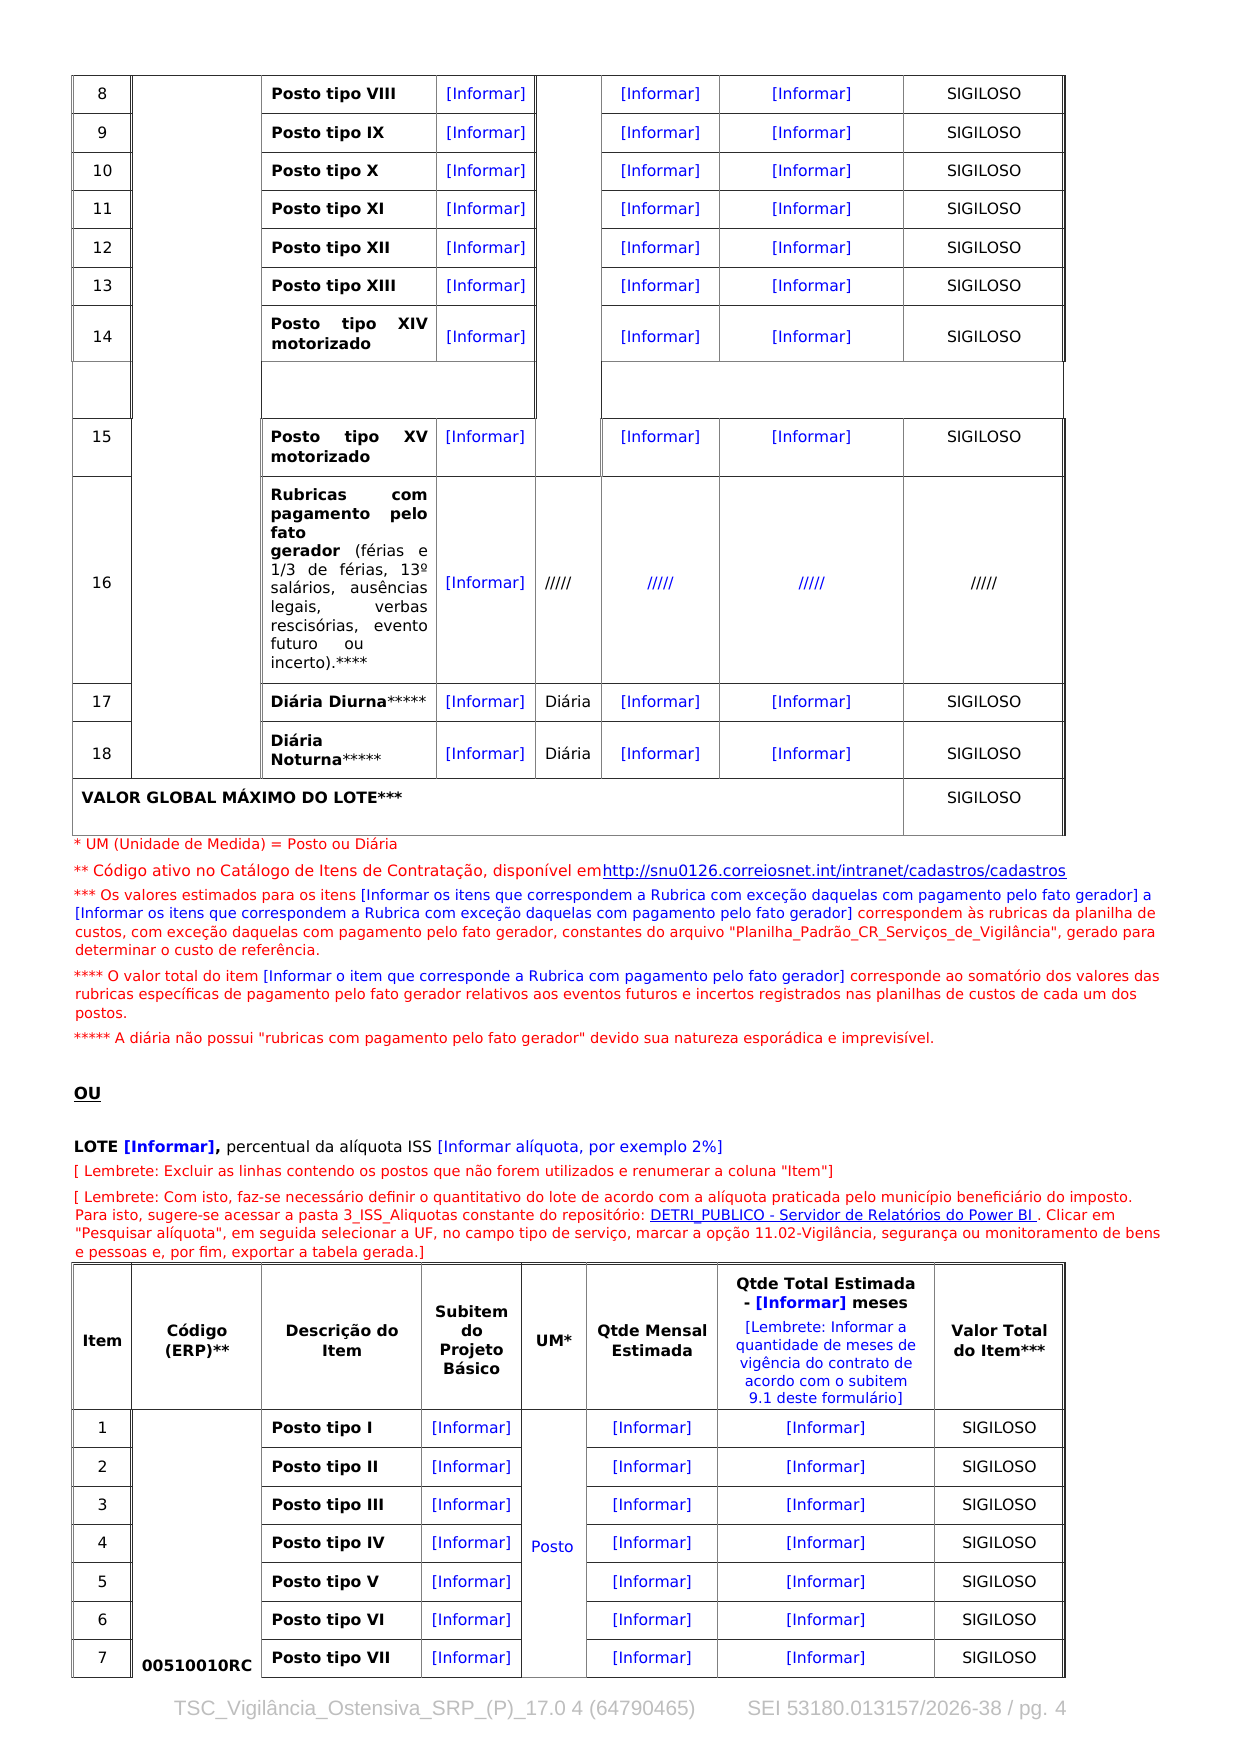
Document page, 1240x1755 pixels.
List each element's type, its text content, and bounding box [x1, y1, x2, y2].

table_header Qtde Mensal Estimada [587, 1265, 717, 1409]
table_cell VALOR GLOBAL MÁXIMO DO LOTE*** [73, 779, 436, 835]
table_cell [Informar] [720, 419, 903, 476]
table_cell [Informar] [718, 1602, 934, 1639]
table_cell [602, 362, 1063, 418]
table_cell Posto tipo XI [262, 191, 436, 228]
table_cell [Informar] [720, 722, 903, 778]
table_cell 17 [73, 684, 131, 721]
table_cell Posto tipo I [262, 1410, 421, 1447]
table_cell [Informar] [437, 114, 534, 152]
table_cell [536, 779, 601, 835]
table_cell SIGILOSO [935, 1640, 1062, 1677]
table_cell [Informar] [602, 684, 719, 721]
text ** Código ativo no Catálogo de Itens de Contratação, disponível emhttp://snu0126.correiosnet.int/intranet/cadastros/cadastros [74, 862, 1166, 880]
table_cell [Informar] [602, 76, 719, 113]
table_cell [Informar] [602, 114, 719, 152]
text * UM (Unidade de Medida) = Posto ou Diária [74, 836, 1167, 853]
table_cell [Informar] [437, 306, 534, 361]
table_cell [Informar] [437, 419, 535, 476]
table_cell Diária [536, 684, 601, 721]
text LOTE [Informar], percentual da alíquota ISS [Informar alíquota, por exemplo 2%] [74, 1138, 1133, 1156]
table_cell ///// [602, 477, 719, 683]
table_cell Posto tipo XII [262, 229, 436, 267]
table_cell [Informar] [602, 191, 719, 228]
table_cell Posto tipo III [262, 1487, 421, 1524]
table_header Qtde Total Estimada - [Informar] meses [Lembrete: Informar a quantidade de meses de vigência do contrato de acordo com o subitem 9.1 deste formulário] [718, 1265, 934, 1409]
table_cell [Informar] [718, 1525, 934, 1562]
table_cell [Informar] [422, 1602, 521, 1639]
table_cell 9 [74, 114, 130, 152]
table_cell [Informar] [587, 1410, 717, 1447]
table_header Item [74, 1265, 131, 1409]
table_header Subitem do Projeto Básico [422, 1265, 521, 1409]
table_cell Diária [536, 722, 601, 778]
table_cell [Informar] [587, 1563, 717, 1601]
table_cell Posto tipo XIII [262, 268, 436, 305]
table_cell SIGILOSO [904, 191, 1062, 228]
table_cell [Informar] [422, 1525, 521, 1562]
table_cell [Informar] [422, 1563, 521, 1601]
table_cell 8 [74, 76, 130, 113]
table_cell [Informar] [587, 1602, 717, 1639]
text *** Os valores estimados para os itens [Informar os itens que correspondem a Rubrica com exceção daquelas com pagamento pelo fato gerador] a [Informar os itens que correspondem a Rubrica com exceção daquelas com pagamento pelo fato gerador] correspondem às rubricas da planilha de custos, com exceção daquelas com pagamento pelo fato gerador, constantes do arquivo "Planilha_Padrão_CR_Serviços_de_Vigilância", gerado para determinar o custo de referência. [74, 887, 1167, 959]
table_cell Posto tipo X [262, 153, 436, 190]
table_cell 15 [73, 419, 131, 476]
table_cell [Informar] [437, 76, 534, 113]
table_cell SIGILOSO [935, 1525, 1062, 1562]
table_cell [Informar] [718, 1563, 934, 1601]
table_cell [Informar] [587, 1487, 717, 1524]
table_cell SIGILOSO [904, 419, 1062, 476]
table_cell [Informar] [437, 722, 535, 778]
table_cell SIGILOSO [935, 1410, 1062, 1447]
table_cell [Informar] [720, 306, 903, 361]
table_cell [132, 418, 260, 778]
table_cell Posto [522, 1410, 586, 1677]
table_cell [Informar] [720, 268, 903, 305]
text [ Lembrete: Com isto, faz-se necessário definir o quantitativo do lote de acordo com a alíquota praticada pelo município beneficiário do imposto. Para isto, sugere-se acessar a pasta 3_ISS_Aliquotas constante do repositório: DETRI_PUBLICO - Servidor de Relatórios do Power BI . Clicar em "Pesquisar alíquota", em seguida selecionar a UF, no campo tipo de serviço, marcar a opção 11.02-Vigilância, segurança ou monitoramento de bens e pessoas e, por fim, exportar a tabela gerada.] [74, 1188, 1167, 1261]
table_cell [Informar] [602, 306, 719, 361]
table_cell [Informar] [602, 229, 719, 267]
table_cell Posto tipo IV [262, 1525, 421, 1562]
table_cell [Informar] [720, 114, 903, 152]
table_header Descrição do Item [262, 1265, 421, 1409]
table_cell [Informar] [602, 153, 719, 190]
table_cell [Informar] [437, 477, 535, 683]
table_cell [262, 362, 534, 418]
table_cell 6 [74, 1602, 130, 1639]
table_cell [601, 779, 719, 835]
table_cell [Informar] [718, 1487, 934, 1524]
table_cell SIGILOSO [935, 1448, 1062, 1486]
text [ Lembrete: Excluir as linhas contendo os postos que não forem utilizados e renumerar a coluna "Item"] [74, 1163, 1167, 1180]
table_cell 00510010RC [133, 1410, 261, 1677]
table_cell SIGILOSO [904, 153, 1062, 190]
table_cell SIGILOSO [904, 722, 1062, 778]
table_cell Posto tipo XV motorizado [263, 419, 436, 476]
table_cell SIGILOSO [935, 1487, 1062, 1524]
table_cell Posto tipo VI [262, 1602, 421, 1639]
table_cell 7 [74, 1640, 130, 1677]
table_cell 4 [74, 1525, 130, 1562]
table_cell Posto tipo XIV motorizado [262, 306, 436, 361]
table_cell [Informar] [720, 153, 903, 190]
table_cell ///// [904, 477, 1062, 683]
table_cell [Informar] [720, 229, 903, 267]
table_cell SIGILOSO [904, 684, 1062, 721]
table_cell [Informar] [587, 1448, 717, 1486]
table_cell [Informar] [437, 191, 534, 228]
table_cell [Informar] [437, 684, 535, 721]
table_cell [Informar] [587, 1525, 717, 1562]
table_cell ///// [720, 477, 903, 683]
table_cell [536, 418, 600, 476]
table_cell [133, 76, 261, 418]
table_cell [Informar] [437, 229, 534, 267]
subtitle OU [73, 1084, 1184, 1103]
table_cell 10 [74, 153, 130, 190]
table_cell Posto tipo VII [262, 1640, 421, 1677]
table_cell Diária Noturna***** [263, 722, 436, 778]
table_cell [Informar] [422, 1487, 521, 1524]
text ***** A diária não possui "rubricas com pagamento pelo fato gerador" devido sua natureza esporádica e imprevisível. [74, 1030, 1167, 1047]
table_cell [Informar] [587, 1640, 717, 1677]
table_cell 18 [73, 722, 131, 778]
text **** O valor total do item [Informar o item que corresponde a Rubrica com pagamento pelo fato gerador] corresponde ao somatório dos valores das rubricas específicas de pagamento pelo fato gerador relativos aos eventos futuros e incertos registrados nas planilhas de custos de cada um dos postos. [74, 968, 1167, 1021]
table_cell SIGILOSO [935, 1602, 1062, 1639]
table_cell [Informar] [422, 1448, 521, 1486]
table_cell 12 [74, 229, 130, 267]
table_cell SIGILOSO [935, 1563, 1062, 1601]
table_cell SIGILOSO [904, 268, 1062, 305]
table_cell [Informar] [422, 1640, 521, 1677]
table_cell 5 [74, 1563, 130, 1601]
table_cell [Informar] [720, 76, 903, 113]
table_cell Posto tipo VIII [262, 76, 436, 113]
table_cell [Informar] [437, 268, 534, 305]
table_cell Posto tipo II [262, 1448, 421, 1486]
table_cell 16 [73, 477, 131, 683]
table_cell [Informar] [603, 419, 719, 476]
table_cell 1 [74, 1410, 130, 1447]
table_cell [Informar] [602, 268, 719, 305]
table_cell [Informar] [720, 191, 903, 228]
table_cell SIGILOSO [904, 76, 1062, 113]
table_cell ///// [536, 477, 601, 683]
table_cell Posto tipo IX [262, 114, 436, 152]
table_cell [73, 362, 130, 418]
table_cell SIGILOSO [904, 114, 1062, 152]
table_cell Rubricas com pagamento pelo fato gerador (férias e 1/3 de férias, 13º salários, ausências legais, verbas rescisórias, evento futuro ou incerto).**** [263, 477, 436, 683]
table_cell 2 [74, 1448, 130, 1486]
table_header UM* [522, 1265, 586, 1409]
table_cell [Informar] [718, 1640, 934, 1677]
table_cell Diária Diurna***** [263, 684, 436, 721]
table_header Código (ERP)** [132, 1265, 261, 1409]
table_cell SIGILOSO [904, 229, 1062, 267]
table_cell 3 [74, 1487, 130, 1524]
table_cell [Informar] [437, 153, 534, 190]
table_cell [537, 76, 601, 418]
table_cell Posto tipo V [262, 1563, 421, 1601]
table_cell SIGILOSO [904, 306, 1062, 361]
table_cell 13 [74, 268, 130, 305]
table_cell 14 [74, 306, 130, 361]
table_cell [Informar] [718, 1448, 934, 1486]
table_cell [Informar] [602, 722, 719, 778]
table_cell [Informar] [718, 1410, 934, 1447]
table_cell SIGILOSO [904, 779, 1062, 835]
table_cell [Informar] [422, 1410, 521, 1447]
table_header Valor Total do Item*** [935, 1265, 1062, 1409]
table_cell 11 [74, 191, 130, 228]
table_cell [719, 779, 903, 835]
table_cell [436, 779, 536, 835]
table_cell [Informar] [720, 684, 903, 721]
